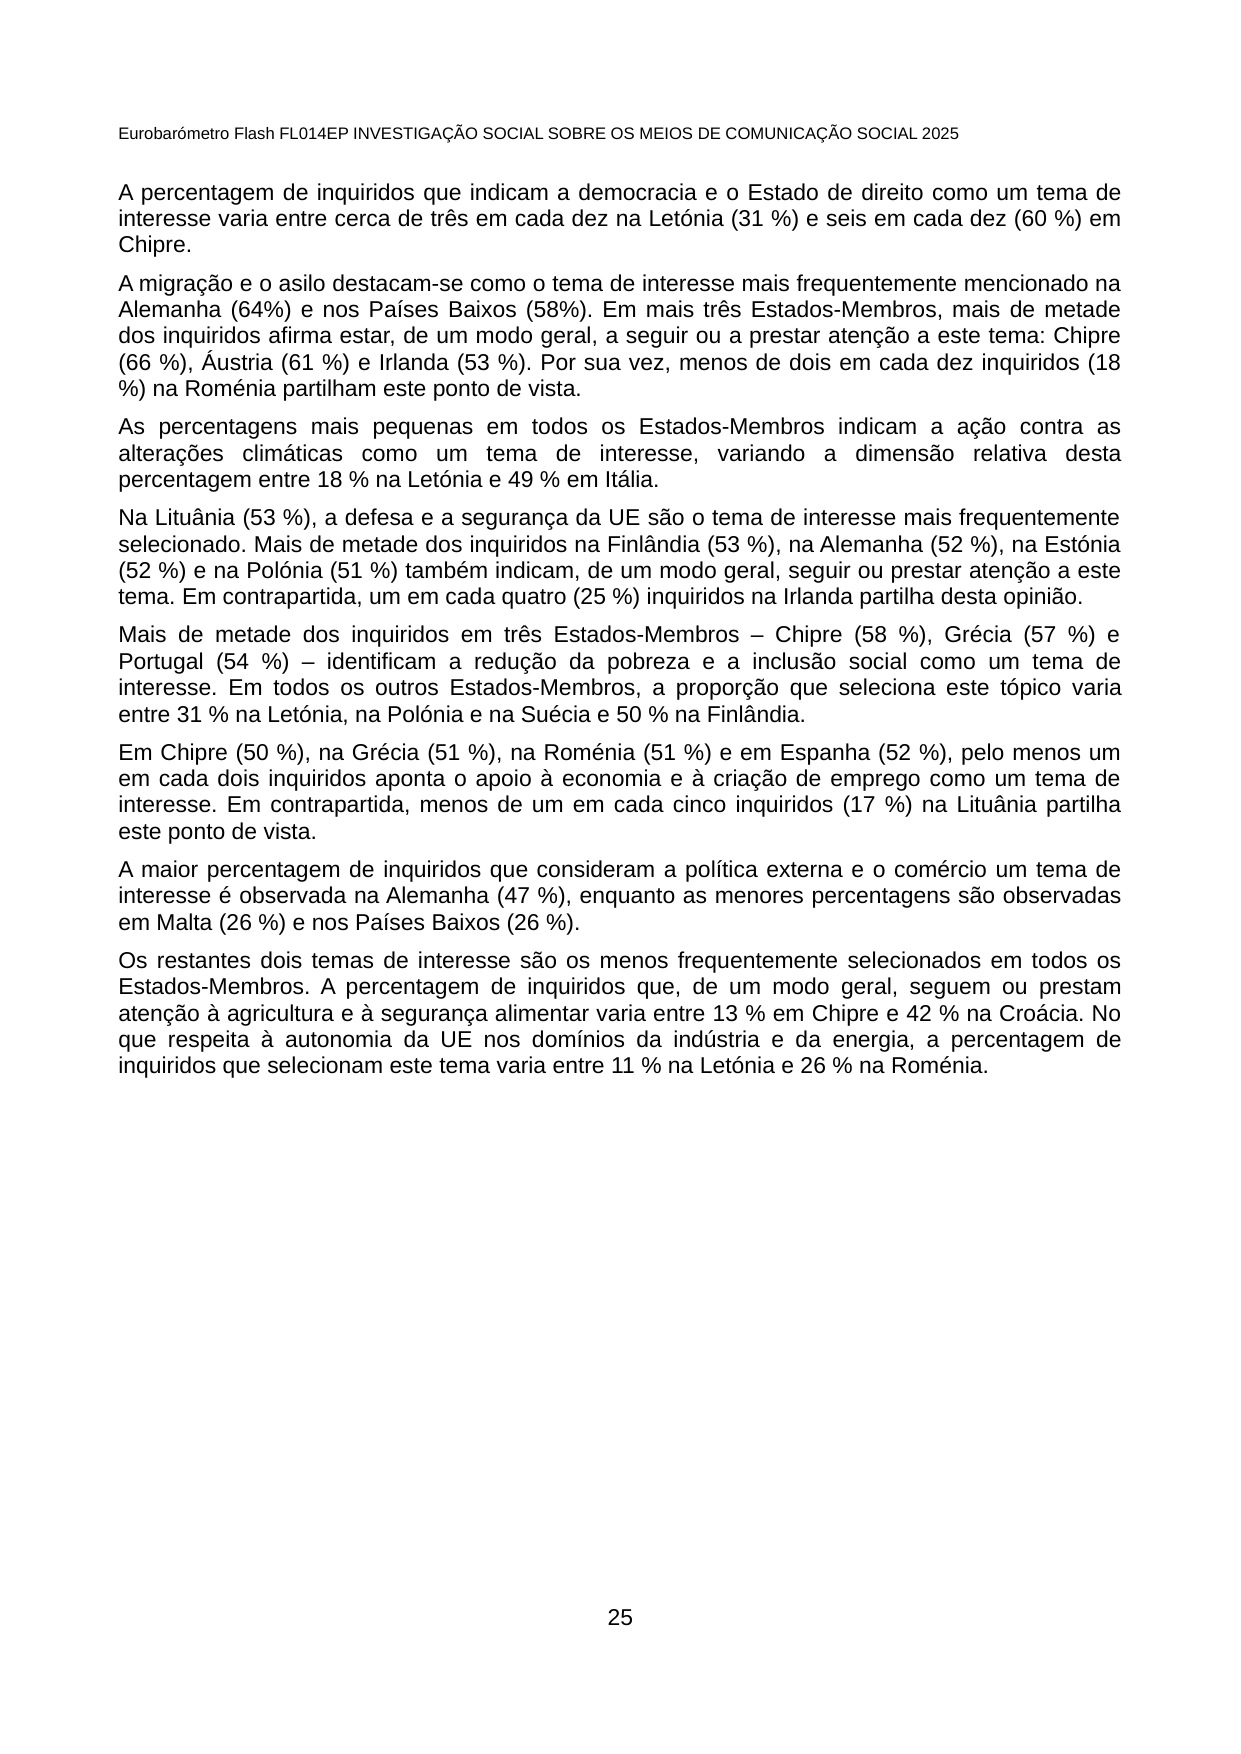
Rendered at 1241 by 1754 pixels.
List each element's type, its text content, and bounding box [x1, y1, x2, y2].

text A percentagem de inquiridos que indicam a democracia e o Estado de direito como um tema de interesse varia entre cerca de três em cada dez na Letónia (31 %) e seis em cada dez (60 %) em Chipre. [118, 179, 1122, 258]
text Mais de metade dos inquiridos em três Estados-Membros – Chipre (58 %), Grécia (57 %) e Portugal (54 %) – identificam a redução da pobreza e a inclusão social como um tema de interesse. Em todos os outros Estados-Membros, a proporção que seleciona este tópico varia entre 31 % na Letónia, na Polónia e na Suécia e 50 % na Finlândia. [118, 621, 1122, 727]
text As percentagens mais pequenas em todos os Estados-Membros indicam a ação contra as alterações climáticas como um tema de interesse, variando a dimensão relativa desta percentagem entre 18 % na Letónia e 49 % em Itália. [118, 413, 1122, 492]
text Em Chipre (50 %), na Grécia (51 %), na Roménia (51 %) e em Espanha (52 %), pelo menos um em cada dois inquiridos aponta o apoio à economia e à criação de emprego como um tema de interesse. Em contrapartida, menos de um em cada cinco inquiridos (17 %) na Lituânia partilha este ponto de vista. [118, 739, 1122, 844]
text Na Lituânia (53 %), a defesa e a segurança da UE são o tema de interesse mais frequentemente selecionado. Mais de metade dos inquiridos na Finlândia (53 %), na Alemanha (52 %), na Estónia (52 %) e na Polónia (51 %) também indicam, de um modo geral, seguir ou prestar atenção a este tema. Em contrapartida, um em cada quatro (25 %) inquiridos na Irlanda partilha desta opinião. [118, 504, 1122, 609]
text Os restantes dois temas de interesse são os menos frequentemente selecionados em todos os Estados-Membros. A percentagem de inquiridos que, de um modo geral, seguem ou prestam atenção à agricultura e à segurança alimentar varia entre 13 % em Chipre e 42 % na Croácia. No que respeita à autonomia da UE nos domínios da indústria e da energia, a percentagem de inquiridos que selecionam este tema varia entre 11 % na Letónia e 26 % na Roménia. [118, 947, 1122, 1079]
text A migração e o asilo destacam-se como o tema de interesse mais frequentemente mencionado na Alemanha (64%) e nos Países Baixos (58%). Em mais três Estados-Membros, mais de metade dos inquiridos afirma estar, de um modo geral, a seguir ou a prestar atenção a este tema: Chipre (66 %), Áustria (61 %) e Irlanda (53 %). Por sua vez, menos de dois em cada dez inquiridos (18 %) na Roménia partilham este ponto de vista. [118, 269, 1122, 401]
text A maior percentagem de inquiridos que consideram a política externa e o comércio um tema de interesse é observada na Alemanha (47 %), enquanto as menores percentagens são observadas em Malta (26 %) e nos Países Baixos (26 %). [118, 856, 1122, 935]
